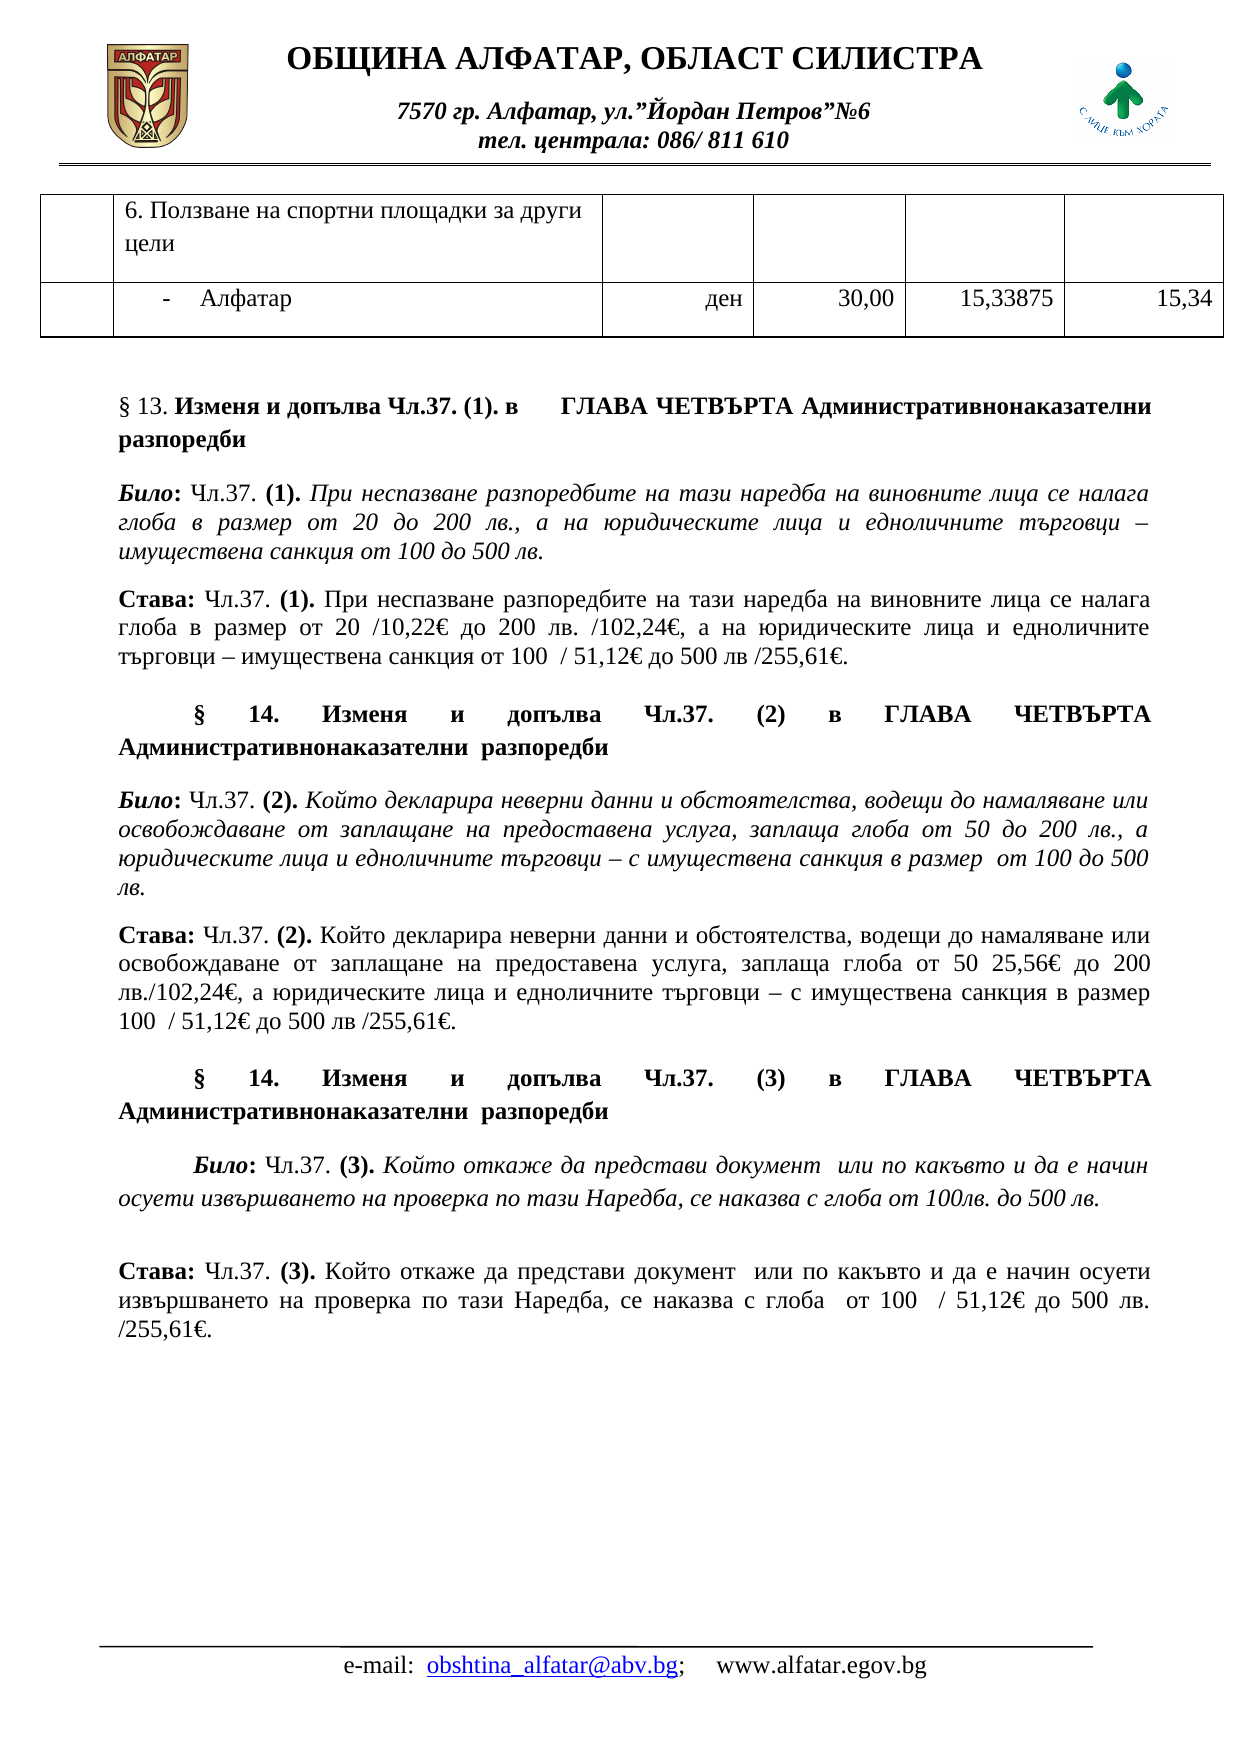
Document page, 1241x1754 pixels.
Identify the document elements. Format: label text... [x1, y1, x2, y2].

text § 14. Изменя и допълва Чл.37. (2) в ГЛАВА ЧЕТВЪРТА Административнонаказателни разпоредби [118, 699, 1152, 760]
text Става: Чл.37. (2). Който декларира неверни данни и обстоятелства, водещи до намаляване или освобождаване от заплащане на предоставена услуга, заплаща глоба от 50 25,56€ до 200 лв./102,24€, а юридическите лица и едноличните търговци – с имуществена санкция в размер 100 / 51,12€ до 500 лв /255,61€. [118, 920, 1152, 1035]
table_cell 30,00 [754, 283, 905, 336]
table_cell ден [603, 283, 753, 336]
text Става: Чл.37. (1). При неспазване разпоредбите на тази наредба на виновните лица се налага глоба в размер от 20 /10,22€ до 200 лв. /102,24€, а на юридическите лица и едноличните търговци – имуществена санкция от 100 / 51,12€ до 500 лв /255,61€. [118, 584, 1152, 670]
table_cell 15,33875 [906, 283, 1064, 336]
table_cell [906, 195, 1064, 282]
table_cell [41, 195, 113, 282]
text Било: Чл.37. (1). При неспазване разпоредбите на тази наредба на виновните лица се налага глоба в размер от 20 до 200 лв., а на юридическите лица и едноличните търговци – имуществена санкция от 100 до 500 лв. [118, 478, 1152, 564]
text § 14. Изменя и допълва Чл.37. (3) в ГЛАВА ЧЕТВЪРТА Административнонаказателни разпоредби [118, 1063, 1152, 1125]
table_cell [603, 195, 753, 282]
table_cell [1065, 195, 1223, 282]
text Било: Чл.37. (2). Който декларира неверни данни и обстоятелства, водещи до намаляване или освобождаване от заплащане на предоставена услуга, заплаща глоба от 50 до 200 лв., а юридическите лица и едноличните търговци – с имуществена санкция в размер от 100 до 500 лв. [118, 786, 1152, 901]
table_cell 15,34 [1065, 283, 1223, 336]
text Било: Чл.37. (3). Който откаже да представи документ или по какъвто и да е начин осуети извършването на проверка по тази Наредба, се наказва с глоба от 100лв. до 500 лв. [118, 1150, 1152, 1212]
table_cell [754, 195, 905, 282]
table_cell Алфатар [114, 283, 602, 336]
text Става: Чл.37. (3). Който откаже да представи документ или по какъвто и да е начин осуети извършването на проверка по тази Наредба, се наказва с глоба от 100 / 51,12€ до 500 лв. /255,61€. [118, 1256, 1152, 1343]
text § 13. Изменя и допълва Чл.37. (1). в ГЛАВА ЧЕТВЪРТА Административнонаказателни разпоредби [118, 391, 1152, 453]
table_cell [41, 283, 113, 336]
table_cell 6. Ползване на спортни площадки за други цели [114, 195, 602, 282]
